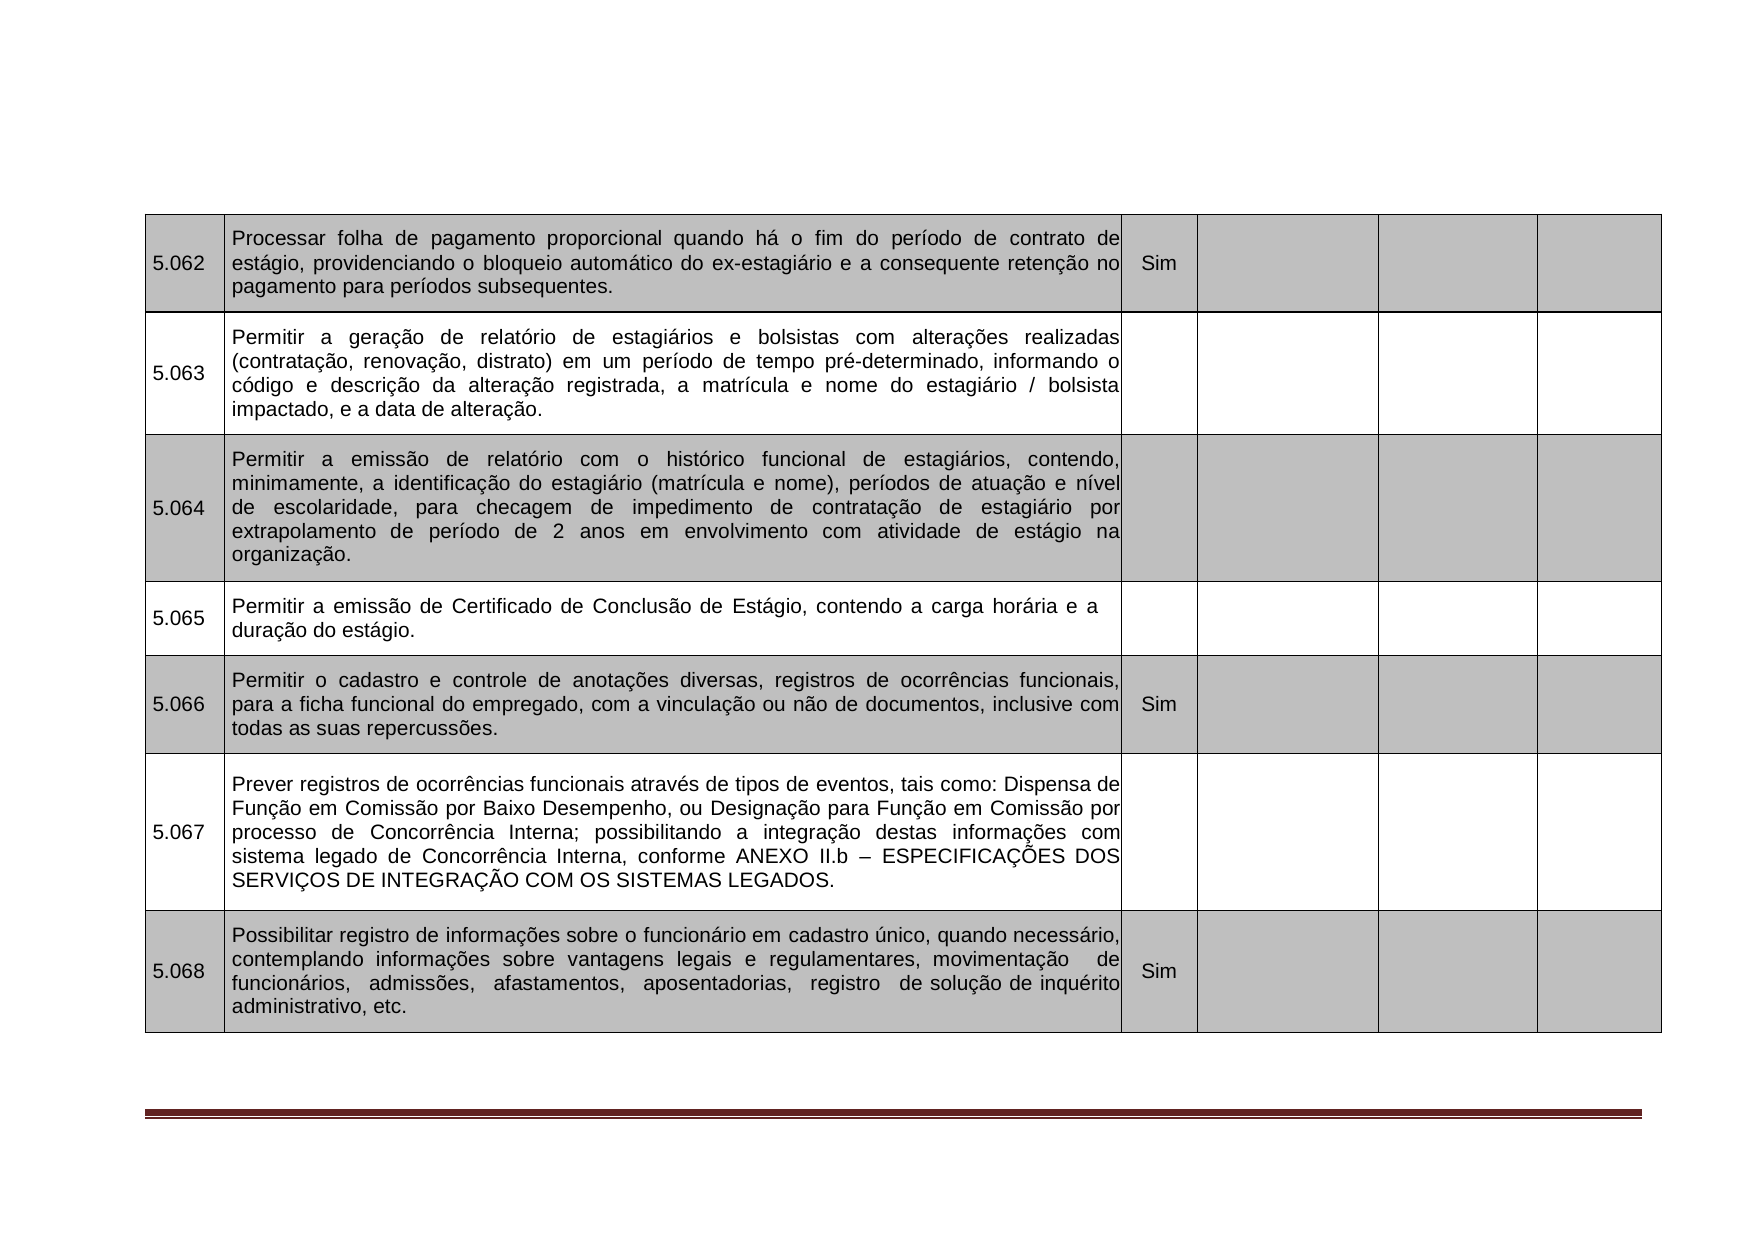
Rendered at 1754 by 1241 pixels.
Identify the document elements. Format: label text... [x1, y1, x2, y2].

table_cell Permitir a geração de relatório de estagiários e bolsistas com alterações realizadas (contratação, renovação, distrato) em um período de tempo pré-determinado, informando o código e descrição da alteração registrada, a matrícula e nome do estagiário / bolsista impactado, e a data de alteração. [225, 313, 1121, 433]
table_cell [1538, 582, 1661, 655]
table_cell [1198, 435, 1378, 581]
table_cell [1538, 435, 1661, 581]
table_cell Possibilitar registro de informações sobre o funcionário em cadastro único, quando necessário, contemplando informações sobre vantagens legais e regulamentares, movimentação de funcionários, admissões, afastamentos, aposentadorias, registro de solução de inquérito administrativo, etc. [225, 911, 1121, 1032]
table_header [1538, 215, 1661, 311]
table_cell [1122, 435, 1197, 581]
table_cell Sim [1122, 656, 1197, 753]
table_cell [1538, 911, 1661, 1032]
table_cell 5.064 [146, 435, 224, 581]
table_cell [1198, 911, 1378, 1032]
table_cell [1379, 435, 1537, 581]
table_header Processar folha de pagamento proporcional quando há o fim do período de contrato de estágio, providenciando o bloqueio automático do ex-estagiário e a consequente retenção no pagamento para períodos subsequentes. [225, 215, 1121, 311]
table_header [1198, 215, 1378, 311]
table_cell Permitir a emissão de relatório com o histórico funcional de estagiários, contendo, minimamente, a identificação do estagiário (matrícula e nome), períodos de atuação e nível de escolaridade, para checagem de impedimento de contratação de estagiário por extrapolamento de período de 2 anos em envolvimento com atividade de estágio na organização. [225, 435, 1121, 581]
table_cell 5.063 [146, 313, 224, 433]
table_header Sim [1122, 215, 1197, 311]
table_cell [1379, 911, 1537, 1032]
table_cell Permitir a emissão de Certificado de Conclusão de Estágio, contendo a carga horária e a duração do estágio. [225, 582, 1121, 655]
table_cell [1379, 656, 1537, 753]
table_cell 5.065 [146, 582, 224, 655]
table_cell [1538, 313, 1661, 433]
table_cell [1198, 754, 1378, 910]
table_cell [1538, 656, 1661, 753]
table_cell 5.068 [146, 911, 224, 1032]
table_cell [1122, 313, 1197, 433]
table_cell [1379, 754, 1537, 910]
table_header 5.062 [146, 215, 224, 311]
table_cell [1198, 313, 1378, 433]
table_cell Permitir o cadastro e controle de anotações diversas, registros de ocorrências funcionais, para a ficha funcional do empregado, com a vinculação ou não de documentos, inclusive com todas as suas repercussões. [225, 656, 1121, 753]
table_cell [1198, 582, 1378, 655]
table_cell [1379, 582, 1537, 655]
table_cell [1538, 754, 1661, 910]
table_cell [1198, 656, 1378, 753]
table_cell Prever registros de ocorrências funcionais através de tipos de eventos, tais como: Dispensa de Função em Comissão por Baixo Desempenho, ou Designação para Função em Comissão por processo de Concorrência Interna; possibilitando a integração destas informações com sistema legado de Concorrência Interna, conforme ANEXO II.b – ESPECIFICAÇÕES DOS SERVIÇOS DE INTEGRAÇÃO COM OS SISTEMAS LEGADOS. [225, 754, 1121, 910]
table_cell [1122, 582, 1197, 655]
table_header [1379, 215, 1537, 311]
table_cell 5.066 [146, 656, 224, 753]
table_cell 5.067 [146, 754, 224, 910]
table_cell [1122, 754, 1197, 910]
table_cell Sim [1122, 911, 1197, 1032]
table_cell [1379, 313, 1537, 433]
